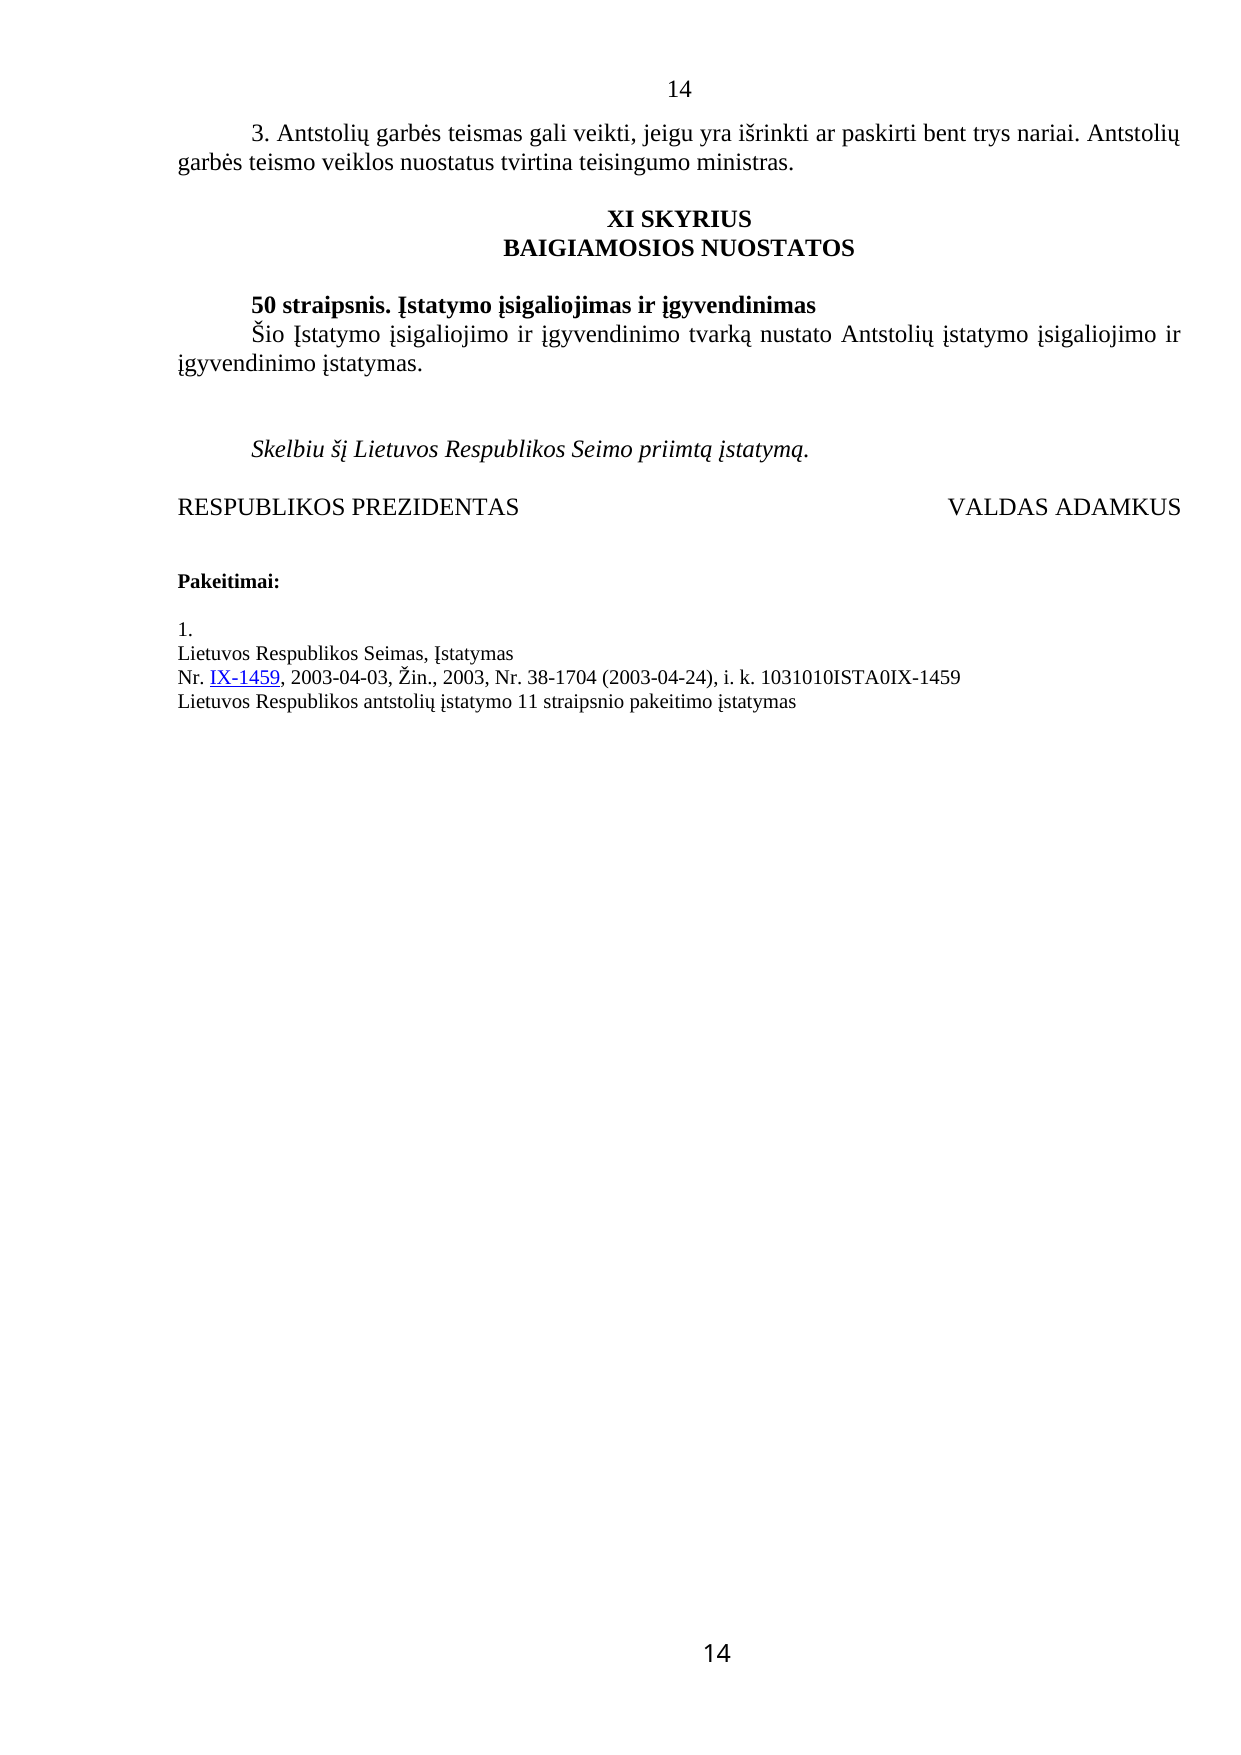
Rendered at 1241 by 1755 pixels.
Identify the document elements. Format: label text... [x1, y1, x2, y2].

text XI SKYRIUS [177, 204, 1181, 233]
text Skelbiu šį Lietuvos Respublikos Seimo priimtą įstatymą. [177, 434, 1181, 463]
text 3. Antstolių garbės teismas gali veikti, jeigu yra išrinkti ar paskirti bent trys nariai. Antstolių garbės teismo veiklos nuostatus tvirtina teisingumo ministras. [177, 118, 1181, 176]
text BAIGIAMOSIOS NUOSTATOS [177, 233, 1181, 262]
text RESPUBLIKOS PREZIDENTAS VALDAS ADAMKUS [177, 492, 1181, 521]
text 50 straipsnis. Įstatymo įsigaliojimas ir įgyvendinimas [177, 291, 1181, 319]
text Lietuvos Respublikos Seimas, Įstatymas [177, 641, 1181, 665]
text Šio Įstatymo įsigaliojimo ir įgyvendinimo tvarką nustato Antstolių įstatymo įsigaliojimo ir įgyvendinimo įstatymas. [177, 319, 1181, 377]
text 1. [177, 617, 1181, 641]
text Lietuvos Respublikos antstolių įstatymo 11 straipsnio pakeitimo įstatymas [177, 689, 1181, 713]
text Nr. IX-1459, 2003-04-03, Žin., 2003, Nr. 38-1704 (2003-04-24), i. k. 1031010ISTA0IX-1459 [177, 665, 1181, 689]
text Pakeitimai: [177, 569, 1181, 593]
